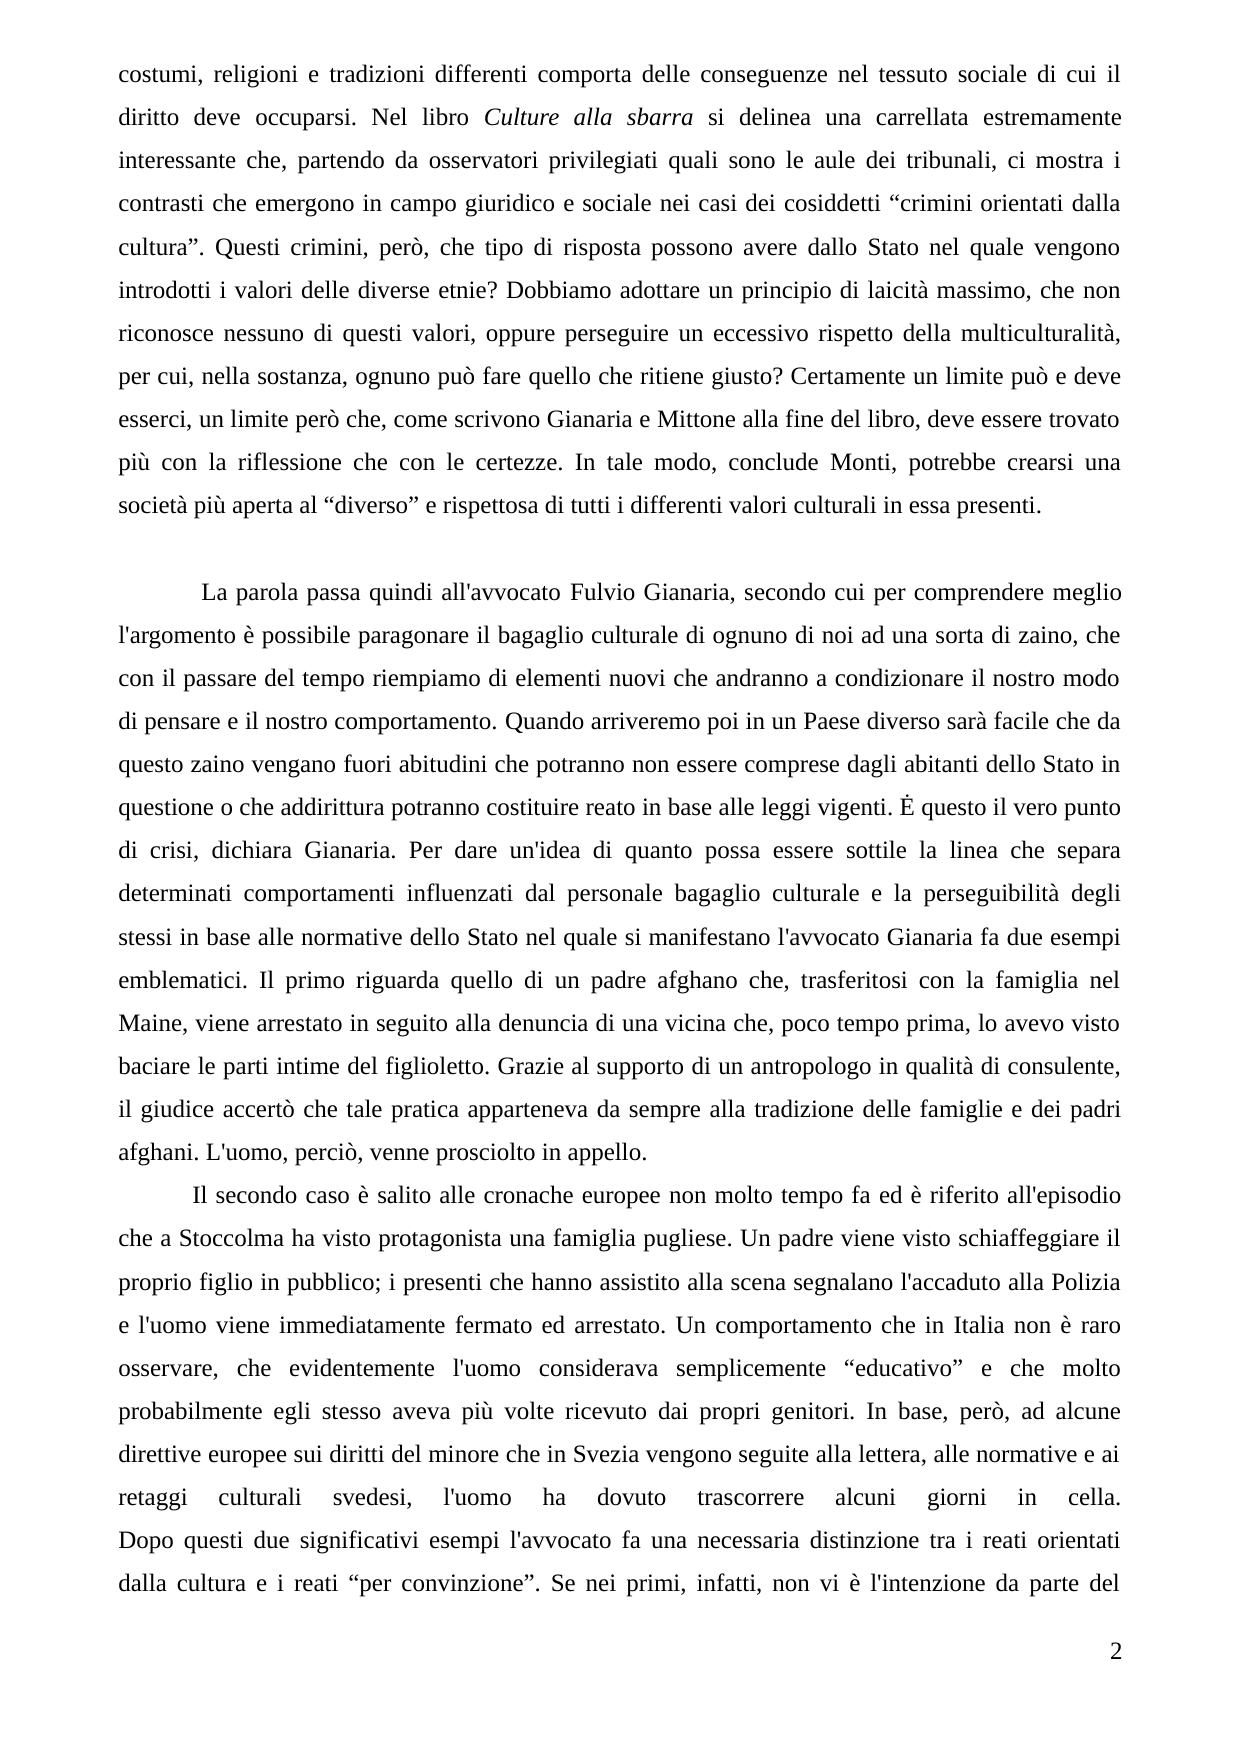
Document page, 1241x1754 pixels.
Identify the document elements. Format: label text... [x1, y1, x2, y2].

text La parola passa quindi all'avvocato Fulvio Gianaria, secondo cui per comprendere meglio l'argomento è possibile paragonare il bagaglio culturale di ognuno di noi ad una sorta di zaino, che con il passare del tempo riempiamo di elementi nuovi che andranno a condizionare il nostro modo di pensare e il nostro comportamento. Quando arriveremo poi in un Paese diverso sarà facile che da questo zaino vengano fuori abitudini che potranno non essere comprese dagli abitanti dello Stato in questione o che addirittura potranno costituire reato in base alle leggi vigenti. Ė questo il vero punto di crisi, dichiara Gianaria. Per dare un'idea di quanto possa essere sottile la linea che separa determinati comportamenti influenzati dal personale bagaglio culturale e la perseguibilità degli stessi in base alle normative dello Stato nel quale si manifestano l'avvocato Gianaria fa due esempi emblematici. Il primo riguarda quello di un padre afghano che, trasferitosi con la famiglia nel Maine, viene arrestato in seguito alla denuncia di una vicina che, poco tempo prima, lo avevo visto baciare le parti intime del figlioletto. Grazie al supporto di un antropologo in qualità di consulente, il giudice accertò che tale pratica apparteneva da sempre alla tradizione delle famiglie e dei padri afghani. L'uomo, perciò, venne prosciolto in appello. [118, 577, 1122, 1166]
text Il secondo caso è salito alle cronache europee non molto tempo fa ed è riferito all'episodio che a Stoccolma ha visto protagonista una famiglia pugliese. Un padre viene visto schiaffeggiare il proprio figlio in pubblico; i presenti che hanno assistito alla scena segnalano l'accaduto alla Polizia e l'uomo viene immediatamente fermato ed arrestato. Un comportamento che in Italia non è raro osservare, che evidentemente l'uomo considerava semplicemente “educativo” e che molto probabilmente egli stesso aveva più volte ricevuto dai propri genitori. In base, però, ad alcune direttive europee sui diritti del minore che in Svezia vengono seguite alla lettera, alle normative e ai retaggi culturali svedesi, l'uomo ha dovuto trascorrere alcuni giorni in cella. Dopo questi due significativi esempi l'avvocato fa una necessaria distinzione tra i reati orientati dalla cultura e i reati “per convinzione”. Se nei primi, infatti, non vi è l'intenzione da parte del [118, 1180, 1122, 1597]
text costumi, religioni e tradizioni differenti comporta delle conseguenze nel tessuto sociale di cui il diritto deve occuparsi. Nel libro Culture alla sbarra si delinea una carrellata estremamente interessante che, partendo da osservatori privilegiati quali sono le aule dei tribunali, ci mostra i contrasti che emergono in campo giuridico e sociale nei casi dei cosiddetti “crimini orientati dalla cultura”. Questi crimini, però, che tipo di risposta possono avere dallo Stato nel quale vengono introdotti i valori delle diverse etnie? Dobbiamo adottare un principio di laicità massimo, che non riconosce nessuno di questi valori, oppure perseguire un eccessivo rispetto della multiculturalità, per cui, nella sostanza, ognuno può fare quello che ritiene giusto? Certamente un limite può e deve esserci, un limite però che, come scrivono Gianaria e Mittone alla fine del libro, deve essere trovato più con la riflessione che con le certezze. In tale modo, conclude Monti, potrebbe crearsi una società più aperta al “diverso” e rispettosa di tutti i differenti valori culturali in essa presenti. [118, 59, 1122, 519]
